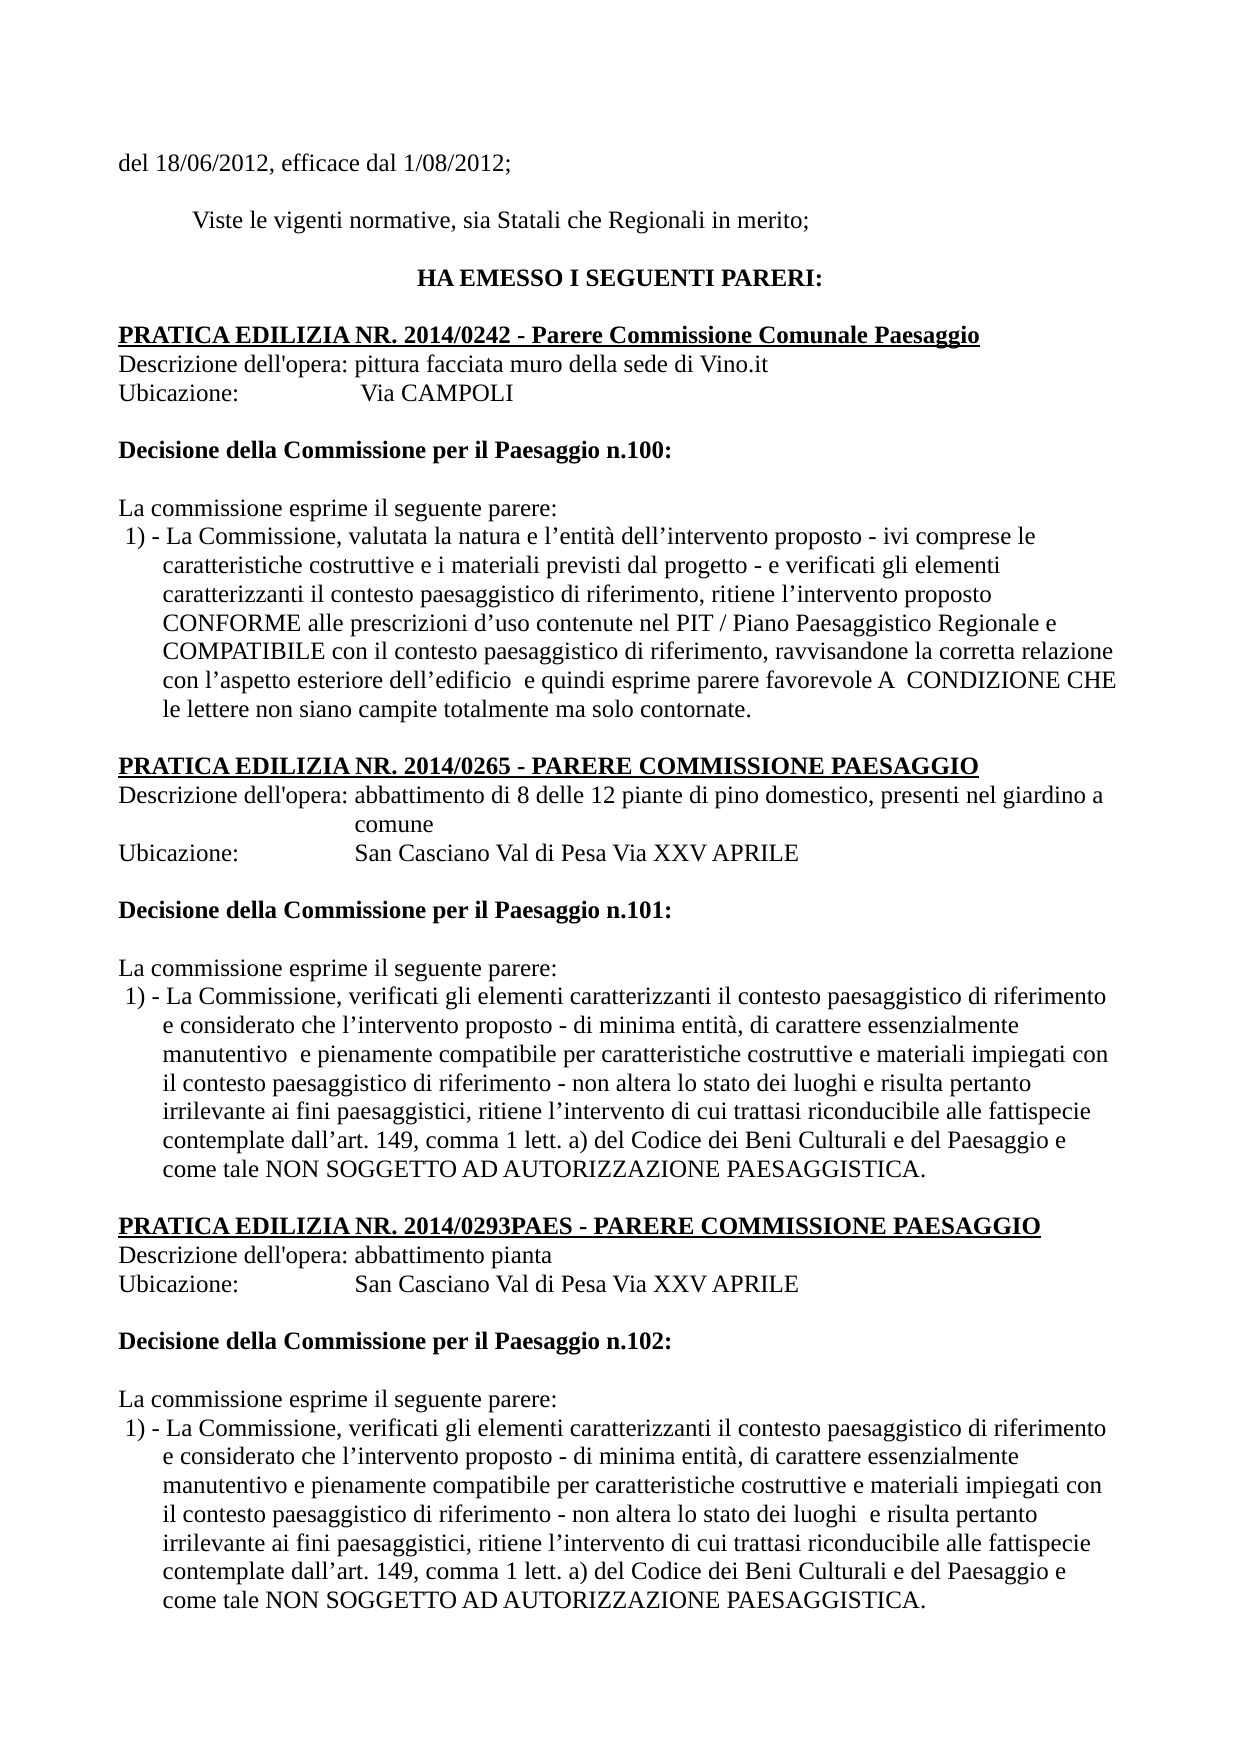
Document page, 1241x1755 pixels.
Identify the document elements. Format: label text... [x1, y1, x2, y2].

text Decisione della Commissione per il Paesaggio n.100: [118, 435, 1122, 464]
text 1) - La Commissione, valutata la natura e l’entità dell’intervento proposto - ivi comprese le caratteristiche costruttive e i materiali previsti dal progetto - e verificati gli elementi caratterizzanti il contesto paesaggistico di riferimento, ritiene l’intervento proposto CONFORME alle prescrizioni d’uso contenute nel PIT / Piano Paesaggistico Regionale e COMPATIBILE con il contesto paesaggistico di riferimento, ravvisandone la corretta relazione con l’aspetto esteriore dell’edificio e quindi esprime parere favorevole A CONDIZIONE CHE le lettere non siano campite totalmente ma solo contornate. [118, 521, 1122, 723]
text del 18/06/2012, efficace dal 1/08/2012; [118, 148, 1122, 176]
text Descrizione dell'opera: abbattimento di 8 delle 12 piante di pino domestico, presenti nel giardino a comune [118, 780, 1122, 838]
text Decisione della Commissione per il Paesaggio n.102: [118, 1326, 1122, 1355]
text Decisione della Commissione per il Paesaggio n.101: [118, 895, 1122, 924]
text Ubicazione: San Casciano Val di Pesa Via XXV APRILE [118, 1269, 1122, 1298]
text La commissione esprime il seguente parere: [118, 953, 1122, 981]
text PRATICA EDILIZIA NR. 2014/0265 - PARERE COMMISSIONE PAESAGGIO [118, 751, 1122, 780]
text Ubicazione: San Casciano Val di Pesa Via XXV APRILE [118, 838, 1122, 866]
text Ubicazione: Via CAMPOLI [118, 378, 1122, 406]
text Descrizione dell'opera: pittura facciata muro della sede di Vino.it [118, 349, 1122, 378]
text 1) - La Commissione, verificati gli elementi caratterizzanti il contesto paesaggistico di riferimento e considerato che l’intervento proposto - di minima entità, di carattere essenzialmente manutentivo e pienamente compatibile per caratteristiche costruttive e materiali impiegati con il contesto paesaggistico di riferimento - non altera lo stato dei luoghi e risulta pertanto irrilevante ai fini paesaggistici, ritiene l’intervento di cui trattasi riconducibile alle fattispecie contemplate dall’art. 149, comma 1 lett. a) del Codice dei Beni Culturali e del Paesaggio e come tale NON SOGGETTO AD AUTORIZZAZIONE PAESAGGISTICA. [118, 981, 1122, 1183]
text 1) - La Commissione, verificati gli elementi caratterizzanti il contesto paesaggistico di riferimento e considerato che l’intervento proposto - di minima entità, di carattere essenzialmente manutentivo e pienamente compatibile per caratteristiche costruttive e materiali impiegati con il contesto paesaggistico di riferimento - non altera lo stato dei luoghi e risulta pertanto irrilevante ai fini paesaggistici, ritiene l’intervento di cui trattasi riconducibile alle fattispecie contemplate dall’art. 149, comma 1 lett. a) del Codice dei Beni Culturali e del Paesaggio e come tale NON SOGGETTO AD AUTORIZZAZIONE PAESAGGISTICA. [118, 1413, 1122, 1614]
text Descrizione dell'opera: abbattimento pianta [118, 1240, 1122, 1269]
text La commissione esprime il seguente parere: [118, 1384, 1122, 1413]
text PRATICA EDILIZIA NR. 2014/0293PAES - PARERE COMMISSIONE PAESAGGIO [118, 1211, 1122, 1240]
text La commissione esprime il seguente parere: [118, 493, 1122, 521]
text Viste le vigenti normative, sia Statali che Regionali in merito; [118, 205, 1122, 234]
text HA EMESSO I SEGUENTI PARERI: [118, 263, 1122, 291]
text PRATICA EDILIZIA NR. 2014/0242 - Parere Commissione Comunale Paesaggio [118, 320, 1122, 349]
